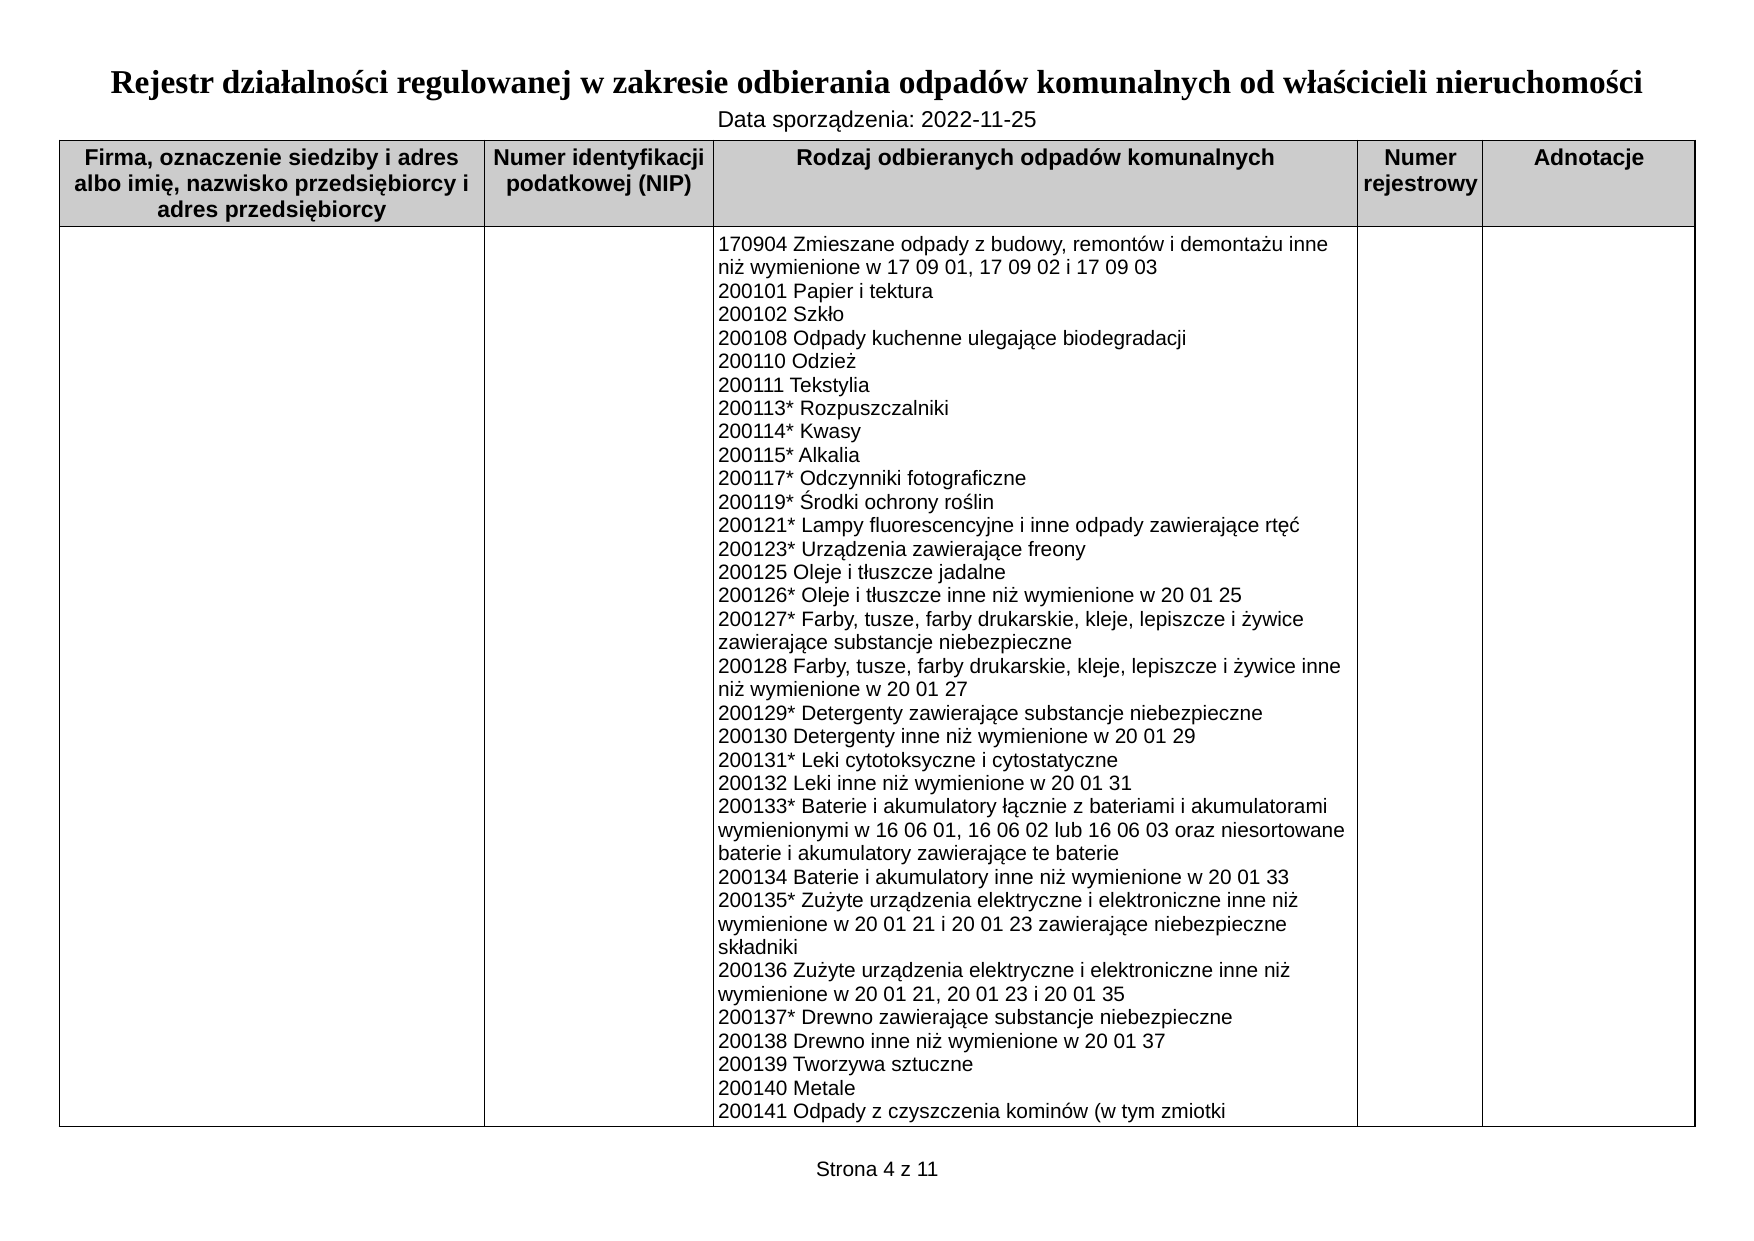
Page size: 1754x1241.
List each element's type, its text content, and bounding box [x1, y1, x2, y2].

table_cell Numer rejestrowy [1358, 141, 1482, 226]
table_cell Firma, oznaczenie siedziby i adres albo imię, nazwisko przedsiębiorcy i adres przedsiębiorcy [60, 141, 484, 226]
table_cell [1358, 227, 1482, 1126]
table_cell 170904 Zmieszane odpady z budowy, remontów i demontażu inne niż wymienione w 17 09 01, 17 09 02 i 17 09 03 200101 Papier i tektura 200102 Szkło 200108 Odpady kuchenne ulegające biodegradacji 200110 Odzież 200111 Tekstylia 200113* Rozpuszczalniki 200114* Kwasy 200115* Alkalia 200117* Odczynniki fotograficzne 200119* Środki ochrony roślin 200121* Lampy fluorescencyjne i inne odpady zawierające rtęć 200123* Urządzenia zawierające freony 200125 Oleje i tłuszcze jadalne 200126* Oleje i tłuszcze inne niż wymienione w 20 01 25 200127* Farby, tusze, farby drukarskie, kleje, lepiszcze i żywice zawierające substancje niebezpieczne 200128 Farby, tusze, farby drukarskie, kleje, lepiszcze i żywice inne niż wymienione w 20 01 27 200129* Detergenty zawierające substancje niebezpieczne 200130 Detergenty inne niż wymienione w 20 01 29 200131* Leki cytotoksyczne i cytostatyczne 200132 Leki inne niż wymienione w 20 01 31 200133* Baterie i akumulatory łącznie z bateriami i akumulatorami wymienionymi w 16 06 01, 16 06 02 lub 16 06 03 oraz niesortowane baterie i akumulatory zawierające te baterie 200134 Baterie i akumulatory inne niż wymienione w 20 01 33 200135* Zużyte urządzenia elektryczne i elektroniczne inne niż wymienione w 20 01 21 i 20 01 23 zawierające niebezpieczne składniki 200136 Zużyte urządzenia elektryczne i elektroniczne inne niż wymienione w 20 01 21, 20 01 23 i 20 01 35 200137* Drewno zawierające substancje niebezpieczne 200138 Drewno inne niż wymienione w 20 01 37 200139 Tworzywa sztuczne 200140 Metale 200141 Odpady z czyszczenia kominów (w tym zmiotki [714, 227, 1357, 1126]
table_cell Rodzaj odbieranych odpadów komunalnych [714, 141, 1357, 226]
table_cell Numer identyfikacji podatkowej (NIP) [485, 141, 713, 226]
table_cell Adnotacje [1483, 141, 1694, 226]
table_cell [485, 227, 713, 1126]
table_cell [60, 227, 484, 1126]
table_header Rejestr działalności regulowanej w zakresie odbierania odpadów komunalnych od właścicieli nieruchomości Data sporządzenia: 2022-11-25 [59, 59, 1695, 139]
table_cell [1483, 227, 1694, 1126]
